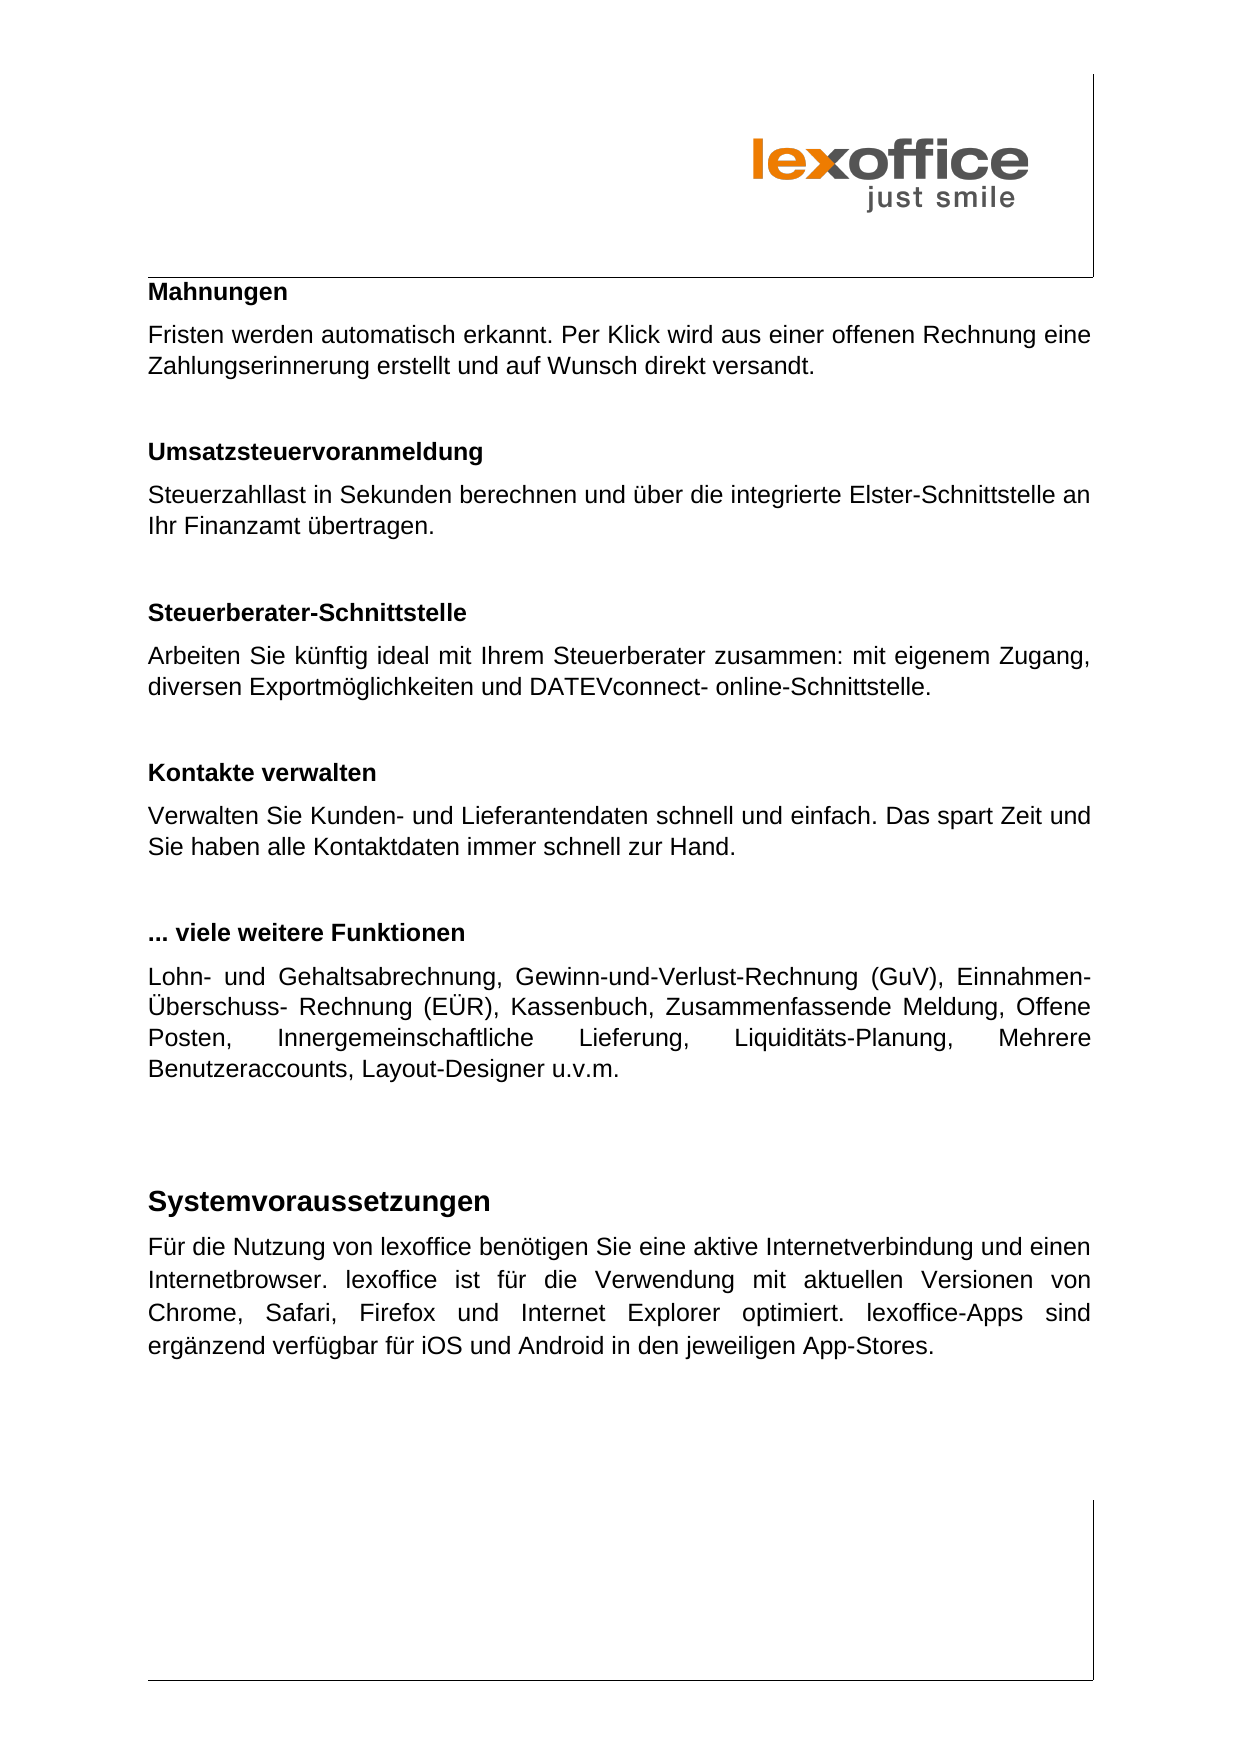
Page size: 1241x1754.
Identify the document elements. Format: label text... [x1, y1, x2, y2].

text Steuerberater-Schnittstelle [148, 598, 1093, 626]
text Für die Nutzung von lexoffice benötigen Sie eine aktive Internetverbindung und einen Internetbrowser. lexoffice ist für die Verwendung mit aktuellen Versionen von Chrome, Safari, Firefox und Internet Explorer optimiert. lexoffice-Apps sind ergänzend verfügbar für iOS und Android in den jeweiligen App-Stores. [148, 1232, 1093, 1360]
text Verwalten Sie Kunden- und Lieferantendaten schnell und einfach. Das spart Zeit und Sie haben alle Kontaktdaten immer schnell zur Hand. [148, 801, 1093, 861]
text Lohn- und Gehaltsabrechnung, Gewinn-und-Verlust-Rechnung (GuV), Einnahmen-Überschuss- Rechnung (EÜR), Kassenbuch, Zusammenfassende Meldung, Offene Posten, Innergemeinschaftliche Lieferung, Liquiditäts-Planung, Mehrere Benutzeraccounts, Layout-Designer u.v.m. [148, 962, 1093, 1083]
text Kontakte verwalten [148, 758, 1093, 787]
text Fristen werden automatisch erkannt. Per Klick wird aus einer offenen Rechnung eine Zahlungserinnerung erstellt und auf Wunsch direkt versandt. [148, 320, 1093, 379]
text Mahnungen [148, 277, 1093, 306]
text Systemvoraussetzungen [148, 1183, 1093, 1217]
picture [753, 138, 1029, 213]
text Umsatzsteuervoranmeldung [148, 437, 1093, 466]
text ... viele weitere Funktionen [148, 918, 1093, 947]
text Steuerzahllast in Sekunden berechnen und über die integrierte Elster-Schnittstelle an Ihr Finanzamt übertragen. [148, 480, 1093, 540]
text Arbeiten Sie künftig ideal mit Ihrem Steuerberater zusammen: mit eigenem Zugang, diversen Exportmöglichkeiten und DATEVconnect- online-Schnittstelle. [148, 641, 1093, 700]
